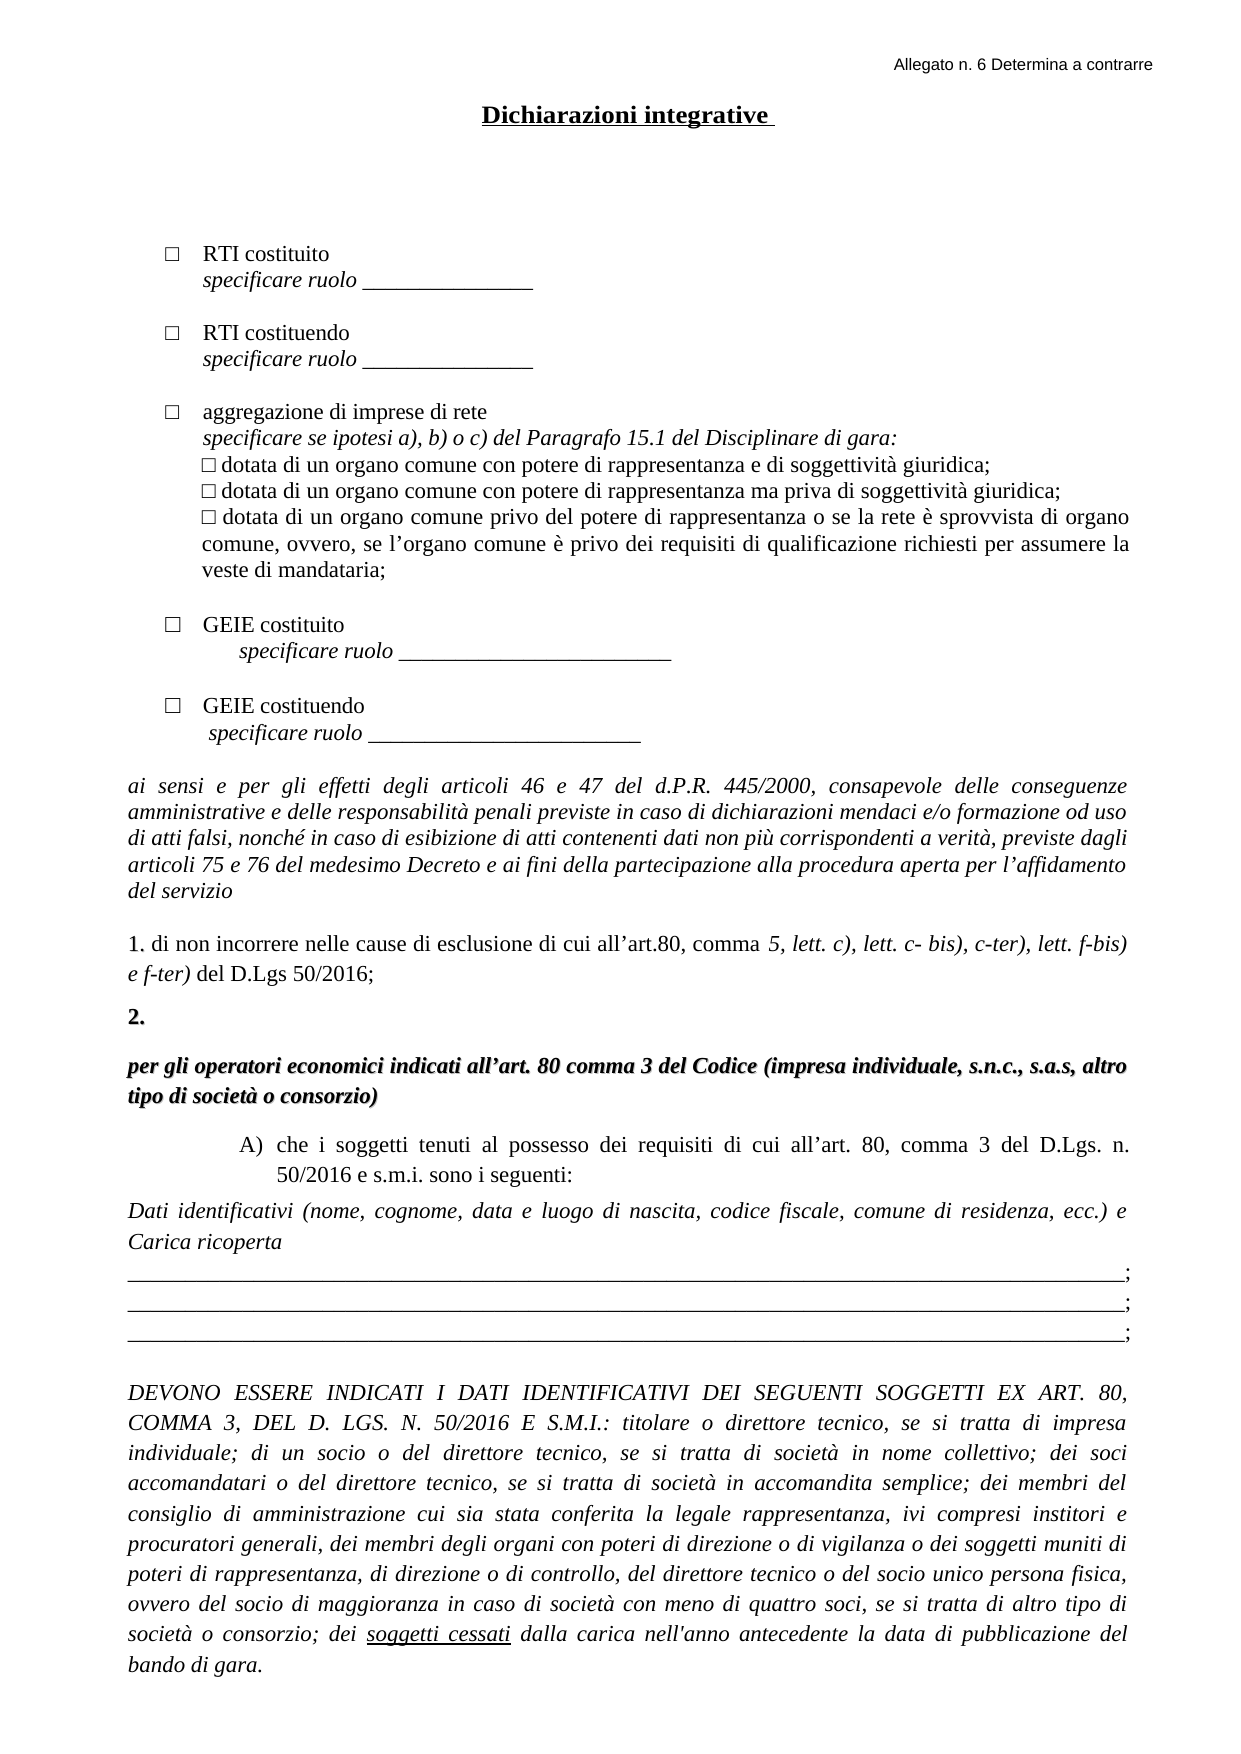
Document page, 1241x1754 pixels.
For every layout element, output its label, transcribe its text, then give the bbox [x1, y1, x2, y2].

text specificare ruolo _______________ [203, 266, 1131, 293]
list aggregazione di imprese di rete [165, 398, 1131, 424]
list GEIE costituito [165, 609, 1131, 638]
list RTI costituito [165, 240, 1131, 266]
text _______________________________________________________________________________________; [128, 1258, 1132, 1284]
text per gli operatori economici indicati all’art. 80 comma 3 del Codice (impresa individuale, s.n.c., s.a.s, altro tipo di società o consorzio) [128, 1052, 1131, 1108]
text specificare ruolo ________________________ [165, 638, 1131, 664]
text 1. di non incorrere nelle cause di esclusione di cui all’art.80, comma 5, lett. c), lett. c- bis), c-ter), lett. f-bis) e f-ter) del D.Lgs 50/2016; [128, 930, 1131, 986]
text □ dotata di un organo comune con potere di rappresentanza ma priva di soggettività giuridica; [202, 477, 1131, 503]
text 2. [128, 1003, 1131, 1029]
text specificare se ipotesi a), b) o c) del Paragrafo 15.1 del Disciplinare di gara: [203, 424, 1131, 451]
text ai sensi e per gli effetti degli articoli 46 e 47 del d.P.R. 445/2000, consapevole delle conseguenze amministrative e delle responsabilità penali previste in caso di dichiarazioni mendaci e/o formazione od uso di atti falsi, nonché in caso di esibizione di atti contenenti dati non più corrispondenti a verità, previste dagli articoli 75 e 76 del medesimo Decreto e ai fini della partecipazione alla procedura aperta per l’affidamento del servizio [128, 772, 1131, 903]
text _______________________________________________________________________________________; [128, 1288, 1132, 1314]
list GEIE costituendo [165, 690, 1131, 719]
list che i soggetti tenuti al possesso dei requisiti di cui all’art. 80, comma 3 del D.Lgs. n. 50/2016 e s.m.i. sono i seguenti: [239, 1131, 1131, 1187]
text Dati identificativi (nome, cognome, data e luogo di nascita, codice fiscale, comune di residenza, ecc.) e Carica ricoperta [128, 1198, 1131, 1254]
text _______________________________________________________________________________________; [128, 1318, 1132, 1345]
list RTI costituendo [165, 319, 1131, 345]
text specificare ruolo ________________________ [165, 719, 1131, 745]
text specificare ruolo _______________ [203, 345, 1131, 372]
text □ dotata di un organo comune con potere di rappresentanza e di soggettività giuridica; [202, 451, 1131, 477]
text □ dotata di un organo comune privo del potere di rappresentanza o se la rete è sprovvista di organo comune, ovvero, se l’organo comune è privo dei requisiti di qualificazione richiesti per assumere la veste di mandataria; [202, 503, 1131, 582]
text DEVONO ESSERE INDICATI I DATI IDENTIFICATIVI DEI SEGUENTI SOGGETTI EX ART. 80, COMMA 3, DEL D. LGS. N. 50/2016 E S.M.I.: titolare o direttore tecnico, se si tratta di impresa individuale; di un socio o del direttore tecnico, se si tratta di società in nome collettivo; dei soci accomandatari o del direttore tecnico, se si tratta di società in accomandita semplice; dei membri del consiglio di amministrazione cui sia stata conferita la legale rappresentanza, ivi compresi institori e procuratori generali, dei membri degli organi con poteri di direzione o di vigilanza o dei soggetti muniti di poteri di rappresentanza, di direzione o di controllo, del direttore tecnico o del socio unico persona fisica, ovvero del socio di maggioranza in caso di società con meno di quattro soci, se si tratta di altro tipo di società o consorzio; dei soggetti cessati dalla carica nell'anno antecedente la data di pubblicazione del bando di gara. [128, 1379, 1131, 1677]
